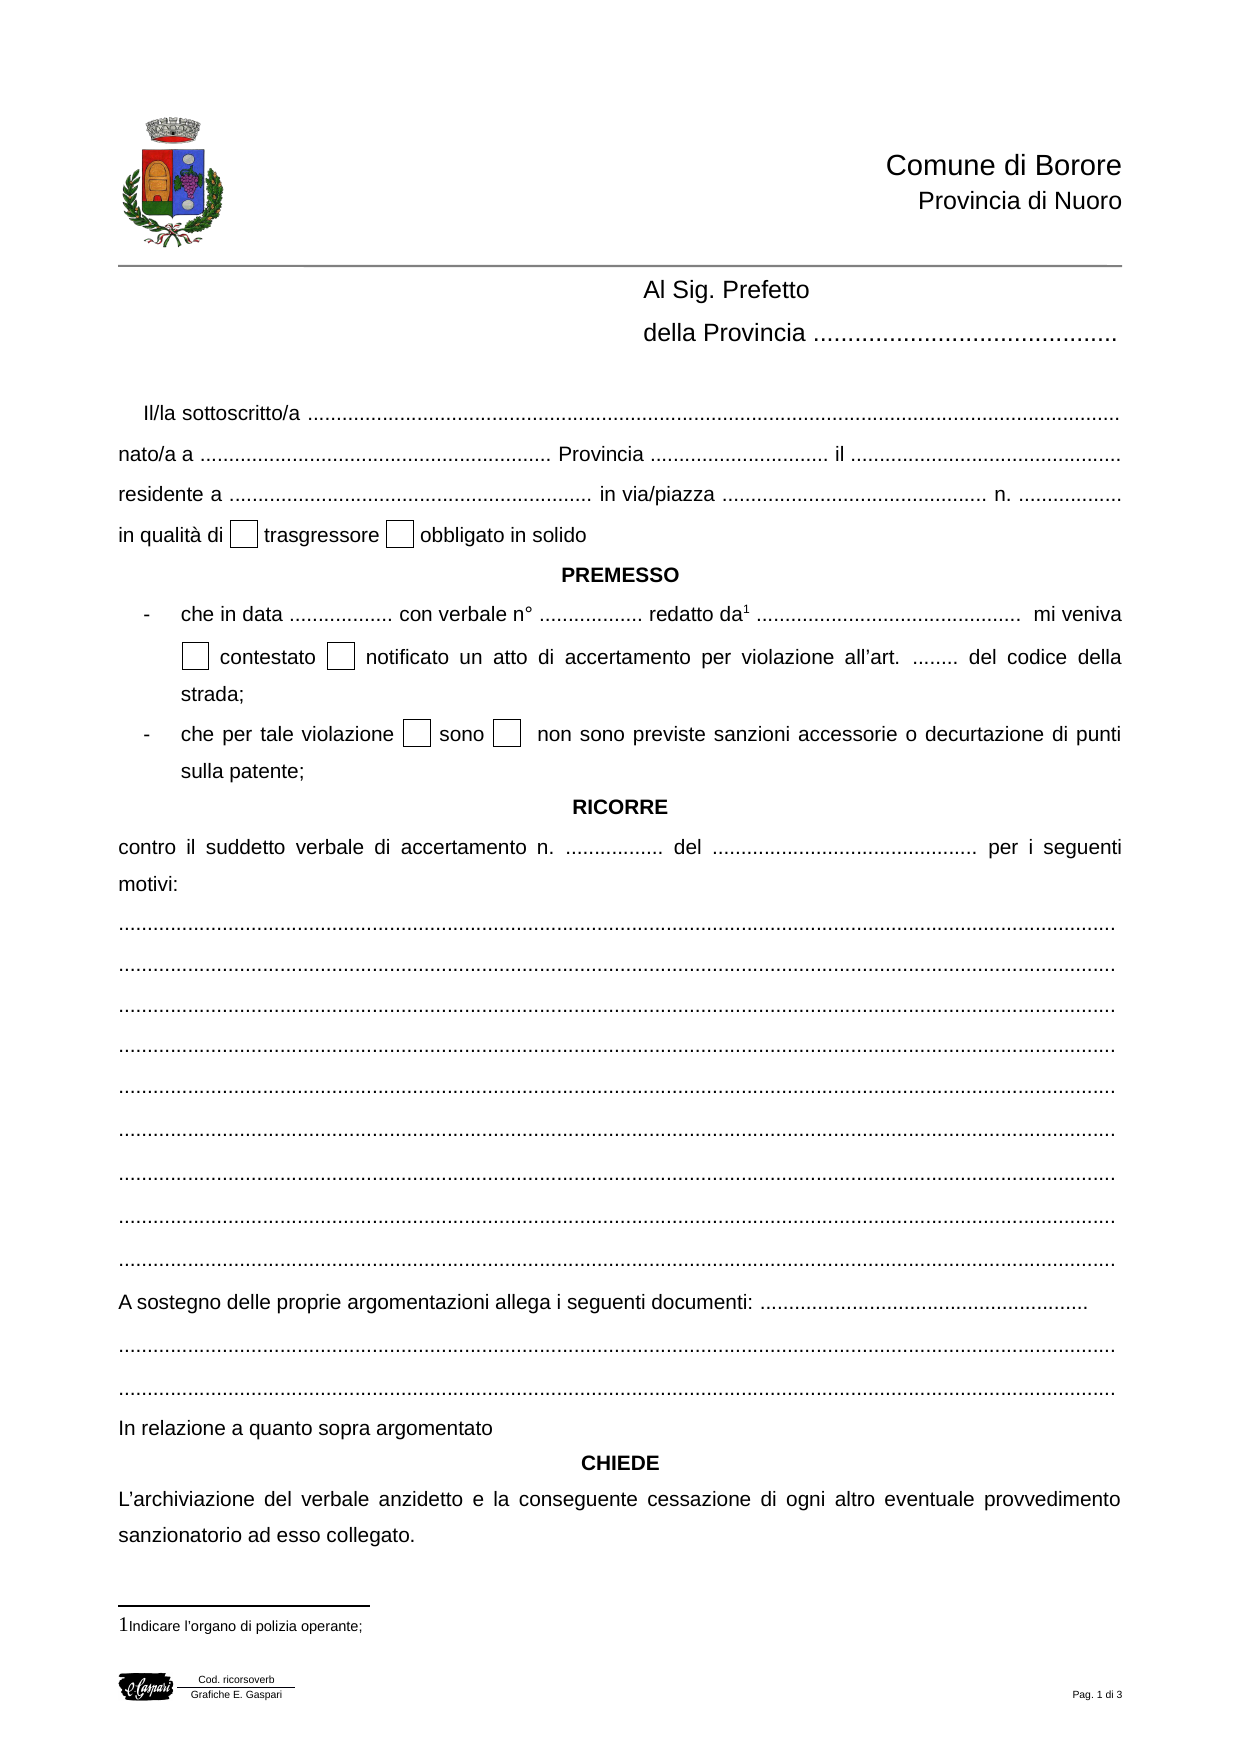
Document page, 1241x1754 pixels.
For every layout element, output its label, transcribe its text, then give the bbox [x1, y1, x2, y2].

text ............................................................................................................................................................................. [118, 1329, 1122, 1358]
text ............................................................................................................................................................................. [118, 1200, 1122, 1228]
picture [118, 1672, 174, 1701]
text A sostegno delle proprie argomentazioni allega i seguenti documenti: ......................................................... [118, 1286, 1122, 1315]
text Al Sig. Prefetto [643, 275, 1122, 303]
text ............................................................................................................................................................................. [118, 1113, 1122, 1142]
text CHIEDE [118, 1451, 1122, 1475]
text Comune di Borore [224, 148, 1122, 181]
text ............................................................................................................................................................................. [118, 1157, 1122, 1185]
list che per tale violazione sono non sono previste sanzioni accessorie o decurtazione di punti sulla patente; [143, 718, 1122, 783]
text contro il suddetto verbale di accertamento n. ................. del .............................................. per i seguenti motivi: [118, 831, 1122, 895]
text PREMESSO [118, 562, 1122, 586]
text ............................................................................................................................................................................. [118, 1372, 1122, 1401]
text RICORRE [118, 795, 1122, 819]
text Il/la sottoscritto/a ............................................................................................................................................. nato/a a ............................................................. Provincia ............................... il ............................................... residente a ............................................................... in via/piazza .............................................. n. .................. in qualità di trasgressore obbligato in solido [118, 397, 1122, 548]
text In relazione a quanto sopra argomentato [118, 1415, 1122, 1439]
text ............................................................................................................................................................................. [118, 1243, 1122, 1272]
text Provincia di Nuoro [224, 186, 1122, 215]
text della Provincia ............................................ [643, 318, 1122, 347]
list Indicare l’organo di polizia operante; [118, 1612, 1122, 1636]
list che in data .................. con verbale n° .................. redatto da .............................................. mi veniva contestato notificato un atto di accertamento per violazione all’art. ........ del codice della strada; [143, 598, 1122, 706]
picture [122, 117, 224, 248]
text L’archiviazione del verbale anzidetto e la conseguente cessazione di ogni altro eventuale provvedimento sanzionatorio ad esso collegato. [118, 1487, 1122, 1547]
text ............................................................................................................................................................................. ............................................................................................................................................................................. ............................................................................................................................................................................. ............................................................................................................................................................................. ............................................................................................................................................................................. [118, 907, 1122, 1099]
